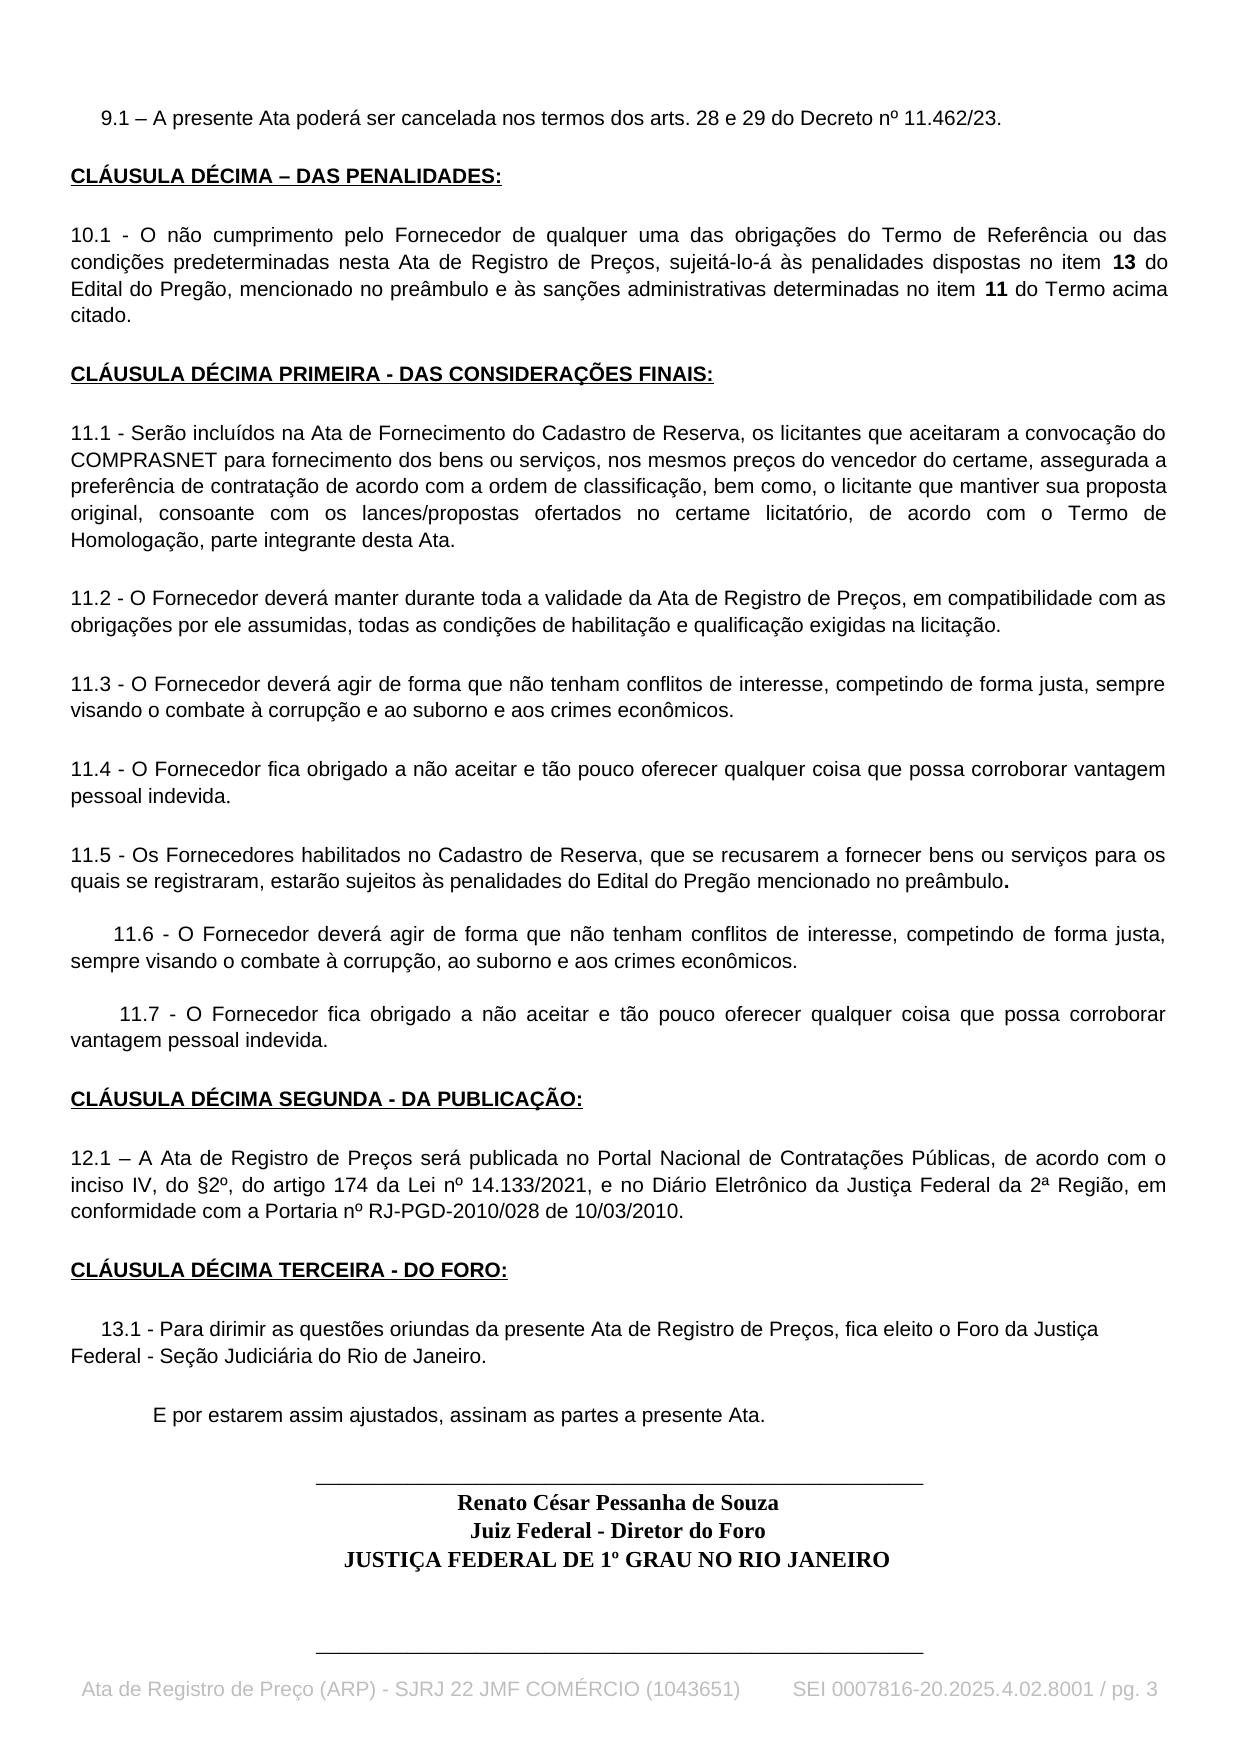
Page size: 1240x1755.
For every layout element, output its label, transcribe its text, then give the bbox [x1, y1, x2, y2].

text 11.3 - O Fornecedor deverá agir de forma que não tenham conflitos de interesse, competindo de forma justa, sempre visando o combate à corrupção e ao suborno e aos crimes econômicos. [70, 672, 1168, 722]
text CLÁUSULA DÉCIMA TERCEIRA - DO FORO: [70, 1258, 1172, 1282]
text 11.6 - O Fornecedor deverá agir de forma que não tenham conflitos de interesse, competindo de forma justa, sempre visando o combate à corrupção, ao suborno e aos crimes econômicos. [70, 922, 1168, 973]
text 11.1 - Serão incluídos na Ata de Fornecimento do Cadastro de Reserva, os licitantes que aceitaram a convocação do COMPRASNET para fornecimento dos bens ou serviços, nos mesmos preços do vencedor do certame, assegurada a preferência de contratação de acordo com a ordem de classificação, bem como, o licitante que mantiver sua proposta original, consoante com os lances/propostas ofertados no certame licitatório, de acordo com o Termo de Homologação, parte integrante desta Ata. [70, 421, 1168, 552]
text CLÁUSULA DÉCIMA – DAS PENALIDADES: [70, 164, 1172, 188]
text Renato César Pessanha de Souza [72, 1489, 1164, 1516]
text Federal - Seção Judiciária do Rio de Janeiro. [70, 1344, 1168, 1368]
text 9.1 – A presente Ata poderá ser cancelada nos termos dos arts. 28 e 29 do Decreto nº 11.462/23. [101, 106, 1168, 130]
text Juiz Federal - Diretor do Foro [72, 1518, 1164, 1544]
text 11.2 - O Fornecedor deverá manter durante toda a validade da Ata de Registro de Preços, em compatibilidade com as obrigações por ele assumidas, todas as condições de habilitação e qualificação exigidas na licitação. [70, 586, 1168, 637]
text E por estarem assim ajustados, assinam as partes a presente Ata. [101, 1403, 1168, 1427]
text _____________________________________________________ [72, 1630, 1167, 1656]
text 10.1 - O não cumprimento pelo Fornecedor de qualquer uma das obrigações do Termo de Referência ou das condições predeterminadas nesta Ata de Registro de Preços, sujeitá-lo-á às penalidades dispostas no item 13 do Edital do Pregão, mencionado no preâmbulo e às sanções administrativas determinadas no item 11 do Termo acima citado. [70, 223, 1168, 327]
text CLÁUSULA DÉCIMA SEGUNDA - DA PUBLICAÇÃO: [70, 1087, 1172, 1111]
text 13.1 - Para dirimir as questões oriundas da presente Ata de Registro de Preços, fica eleito o Foro da Justiça [101, 1316, 1168, 1340]
text CLÁUSULA DÉCIMA PRIMEIRA - DAS CONSIDERAÇÕES FINAIS: [70, 362, 1172, 386]
text 11.4 - O Fornecedor fica obrigado a não aceitar e tão pouco oferecer qualquer coisa que possa corroborar vantagem pessoal indevida. [70, 757, 1168, 808]
text _____________________________________________________ [72, 1461, 1167, 1488]
text 11.5 - Os Fornecedores habilitados no Cadastro de Reserva, que se recusarem a fornecer bens ou serviços para os quais se registraram, estarão sujeitos às penalidades do Edital do Pregão mencionado no preâmbulo. [70, 842, 1168, 893]
text 11.7 - O Fornecedor fica obrigado a não aceitar e tão pouco oferecer qualquer coisa que possa corroborar vantagem pessoal indevida. [70, 1002, 1168, 1052]
text JUSTIÇA FEDERAL DE 1º GRAU NO RIO JANEIRO [72, 1546, 1162, 1572]
text 12.1 – A Ata de Registro de Preços será publicada no Portal Nacional de Contratações Públicas, de acordo com o inciso IV, do §2º, do artigo 174 da Lei nº 14.133/2021, e no Diário Eletrônico da Justiça Federal da 2ª Região, em conformidade com a Portaria nº RJ-PGD-2010/028 de 10/03/2010. [70, 1146, 1168, 1223]
